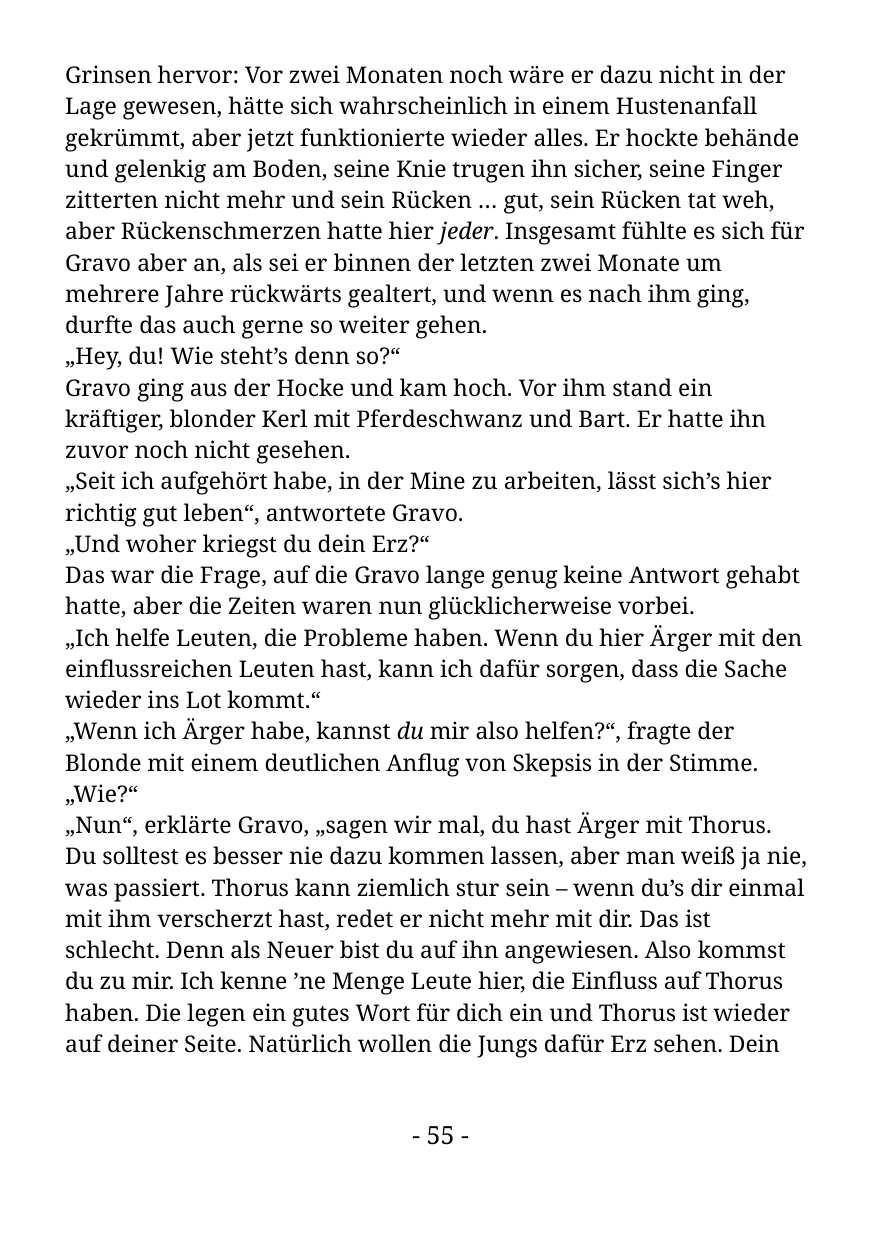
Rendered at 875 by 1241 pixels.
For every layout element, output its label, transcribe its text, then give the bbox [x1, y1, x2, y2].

text „Und woher kriegst du dein Erz?“ [65, 528, 809, 559]
text „Ich helfe Leuten, die Probleme haben. Wenn du hier Ärger mit den einflussreichen Leuten hast, kann ich dafür sorgen, dass die Sache wieder ins Lot kommt.“ [65, 622, 809, 715]
text Das war die Frage, auf die Gravo lange genug keine Antwort gehabt hatte, aber die Zeiten waren nun glücklicherweise vorbei. [65, 559, 809, 622]
text Gravo ging aus der Hocke und kam hoch. Vor ihm stand ein kräftiger, blonder Kerl mit Pferdeschwanz und Bart. Er hatte ihn zuvor noch nicht gesehen. [65, 372, 809, 465]
text „Wenn ich Ärger habe, kannst du mir also helfen?“, fragte der Blonde mit einem deutlichen Anflug von Skepsis in der Stimme. „Wie?“ [65, 715, 809, 809]
text „Nun“, erklärte Gravo, „sagen wir mal, du hast Ärger mit Thorus. Du solltest es besser nie dazu kommen lassen, aber man weiß ja nie, was passiert. Thorus kann ziemlich stur sein – wenn du’s dir einmal mit ihm verscherzt hast, redet er nicht mehr mit dir. Das ist schlecht. Denn als Neuer bist du auf ihn angewiesen. Also kommst du zu mir. Ich kenne ’ne Menge Leute hier, die Einfluss auf Thorus haben. Die legen ein gutes Wort für dich ein und Thorus ist wieder auf deiner Seite. Natürlich wollen die Jungs dafür Erz sehen. Dein [65, 809, 809, 1059]
text „Seit ich aufgehört habe, in der Mine zu arbeiten, lässt sich’s hier richtig gut leben“, antwortete Gravo. [65, 465, 809, 528]
text Grinsen hervor: Vor zwei Monaten noch wäre er dazu nicht in der Lage gewesen, hätte sich wahrscheinlich in einem Hustenanfall gekrümmt, aber jetzt funktionierte wieder alles. Er hockte behände und gelenkig am Boden, seine Knie trugen ihn sicher, seine Finger zitterten nicht mehr und sein Rücken … gut, sein Rücken tat weh, aber Rückenschmerzen hatte hier jeder. Insgesamt fühlte es sich für Gravo aber an, als sei er binnen der letzten zwei Monate um mehrere Jahre rückwärts gealtert, und wenn es nach ihm ging, durfte das auch gerne so weiter gehen. [65, 59, 809, 340]
text „Hey, du! Wie steht’s denn so?“ [65, 340, 809, 372]
